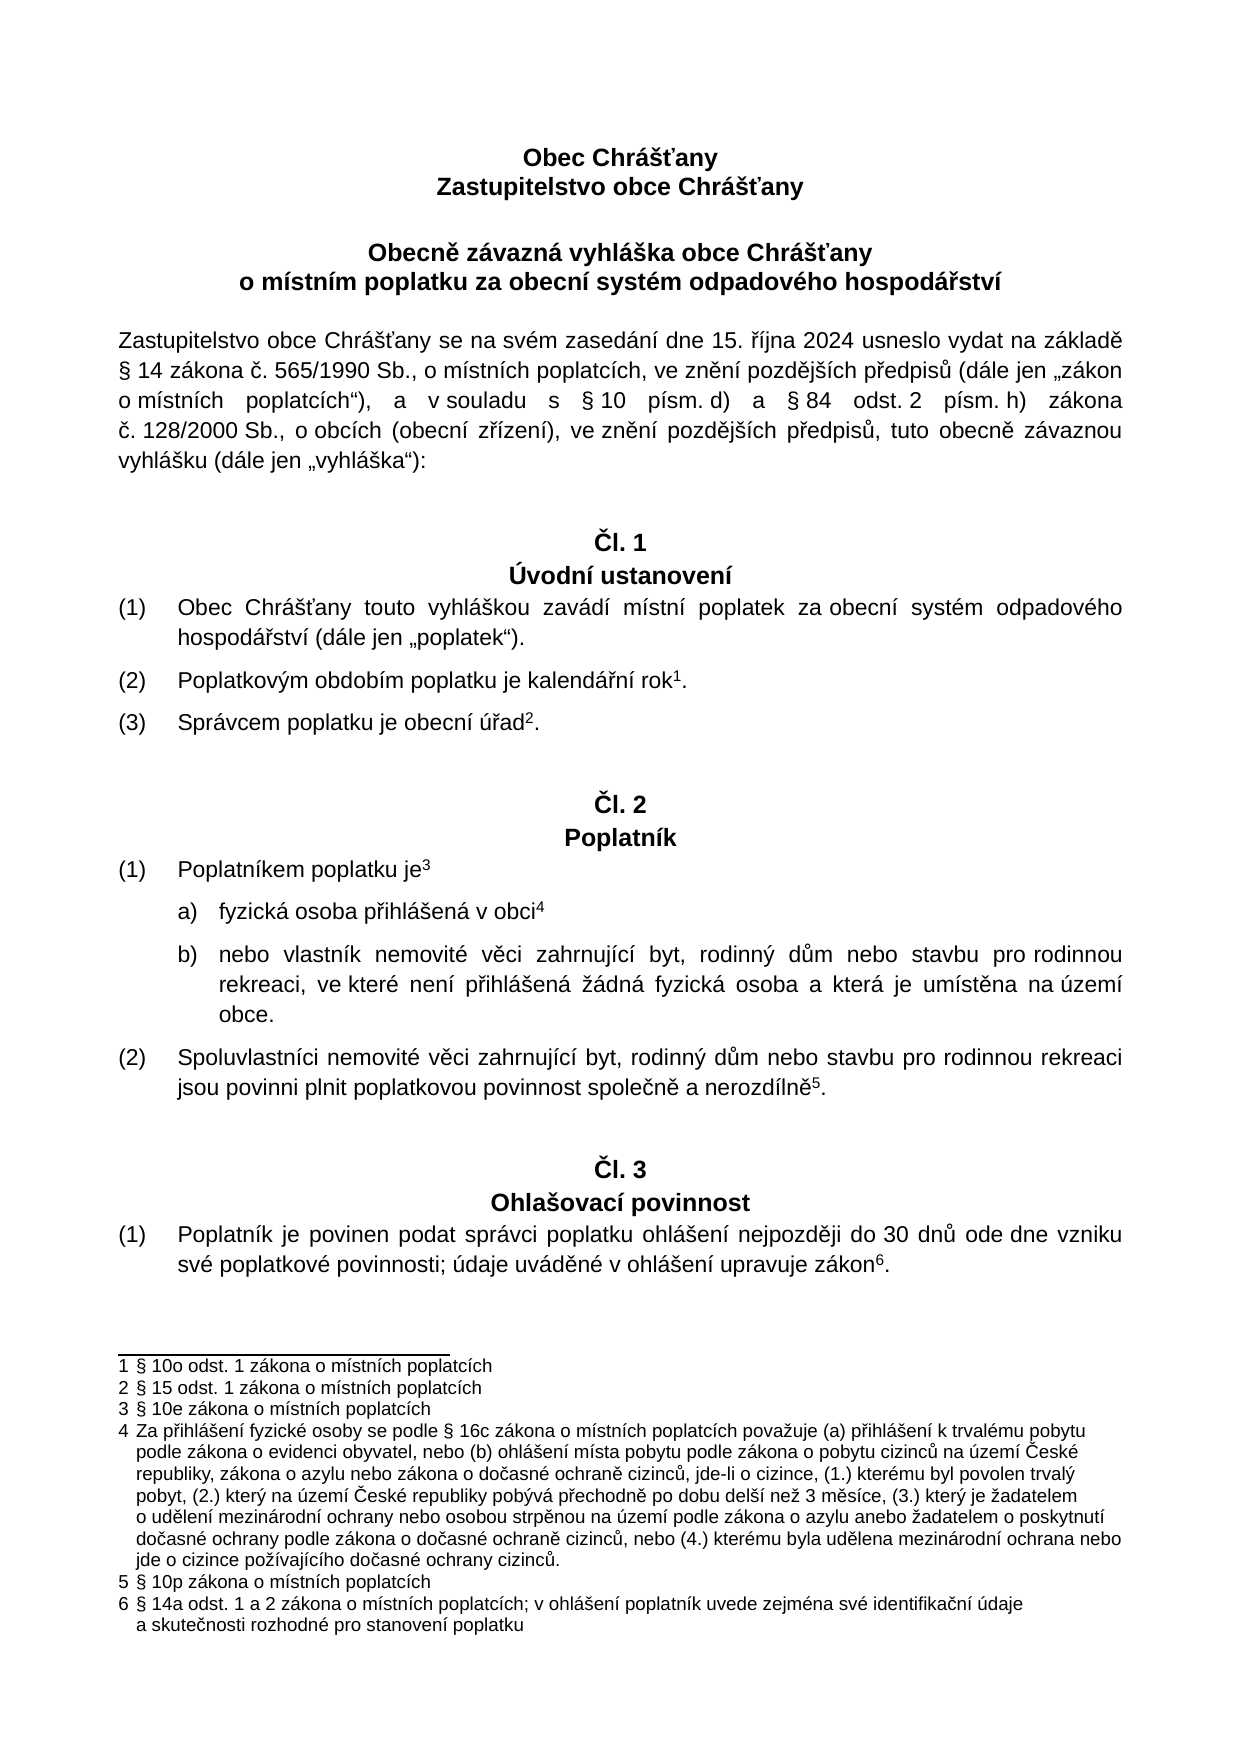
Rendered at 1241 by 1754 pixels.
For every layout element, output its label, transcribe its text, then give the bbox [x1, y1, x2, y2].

subtitle Obecně závazná vyhláška obce Chrášťany o místním poplatku za obecní systém odpadového hospodářství [118, 238, 1122, 295]
text Obec Chrášťany Zastupitelstvo obce Chrášťany [118, 143, 1122, 201]
list Za přihlášení fyzické osoby se podle § 16c zákona o místních poplatcích považuje (a) přihlášení k trvalému pobytu podle zákona o evidenci obyvatel, nebo (b) ohlášení místa pobytu podle zákona o pobytu cizinců na území České republiky, zákona o azylu nebo zákona o dočasné ochraně cizinců, jde-li o cizince, (1.) kterému byl povolen trvalý pobyt, (2.) který na území České republiky pobývá přechodně po dobu delší než 3 měsíce, (3.) který je žadatelem o udělení mezinárodní ochrany nebo osobou strpěnou na území podle zákona o azylu anebo žadatelem o poskytnutí dočasné ochrany podle zákona o dočasné ochraně cizinců, nebo (4.) kterému byla udělena mezinárodní ochrana nebo jde o cizince požívajícího dočasné ochrany cizinců. [118, 1420, 1122, 1571]
list Obec Chrášťany touto vyhláškou zavádí místní poplatek za obecní systém odpadového hospodářství (dále jen „poplatek“). [118, 594, 1122, 650]
list § 14a odst. 1 a 2 zákona o místních poplatcích; v ohlášení poplatník uvede zejména své identifikační údaje a skutečnosti rozhodné pro stanovení poplatku [118, 1592, 1122, 1635]
subtitle Čl. 3 Ohlašovací povinnost [118, 1154, 1122, 1216]
subtitle Čl. 1 Úvodní ustanovení [118, 528, 1122, 589]
list Správcem poplatku je obecní úřad. [118, 709, 1122, 736]
list Spoluvlastníci nemovité věci zahrnující byt, rodinný dům nebo stavbu pro rodinnou rekreaci jsou povinni plnit poplatkovou povinnost společně a nerozdílně. [118, 1044, 1122, 1101]
list § 15 odst. 1 zákona o místních poplatcích [118, 1377, 1122, 1398]
list fyzická osoba přihlášená v obci [177, 898, 1122, 925]
list § 10e zákona o místních poplatcích [118, 1398, 1122, 1420]
text Zastupitelstvo obce Chrášťany se na svém zasedání dne 15. října 2024 usneslo vydat na základě § 14 zákona č. 565/1990 Sb., o místních poplatcích, ve znění pozdějších předpisů (dále jen „zákon o místních poplatcích“), a v souladu s § 10 písm. d) a § 84 odst. 2 písm. h) zákona č. 128/2000 Sb., o obcích (obecní zřízení), ve znění pozdějších předpisů, tuto obecně závaznou vyhlášku (dále jen „vyhláška“): [118, 327, 1122, 474]
list Poplatkovým obdobím poplatku je kalendářní rok. [118, 667, 1122, 693]
list Poplatník je povinen podat správci poplatku ohlášení nejpozději do 30 dnů ode dne vzniku své poplatkové povinnosti; údaje uváděné v ohlášení upravuje zákon. [118, 1221, 1122, 1277]
list nebo vlastník nemovité věci zahrnující byt, rodinný dům nebo stavbu pro rodinnou rekreaci, ve které není přihlášená žádná fyzická osoba a která je umístěna na území obce. [177, 941, 1122, 1028]
list Poplatníkem poplatku je [118, 856, 1122, 882]
list § 10p zákona o místních poplatcích [118, 1571, 1122, 1592]
subtitle Čl. 2 Poplatník [118, 789, 1122, 851]
list § 10o odst. 1 zákona o místních poplatcích [118, 1355, 1122, 1377]
